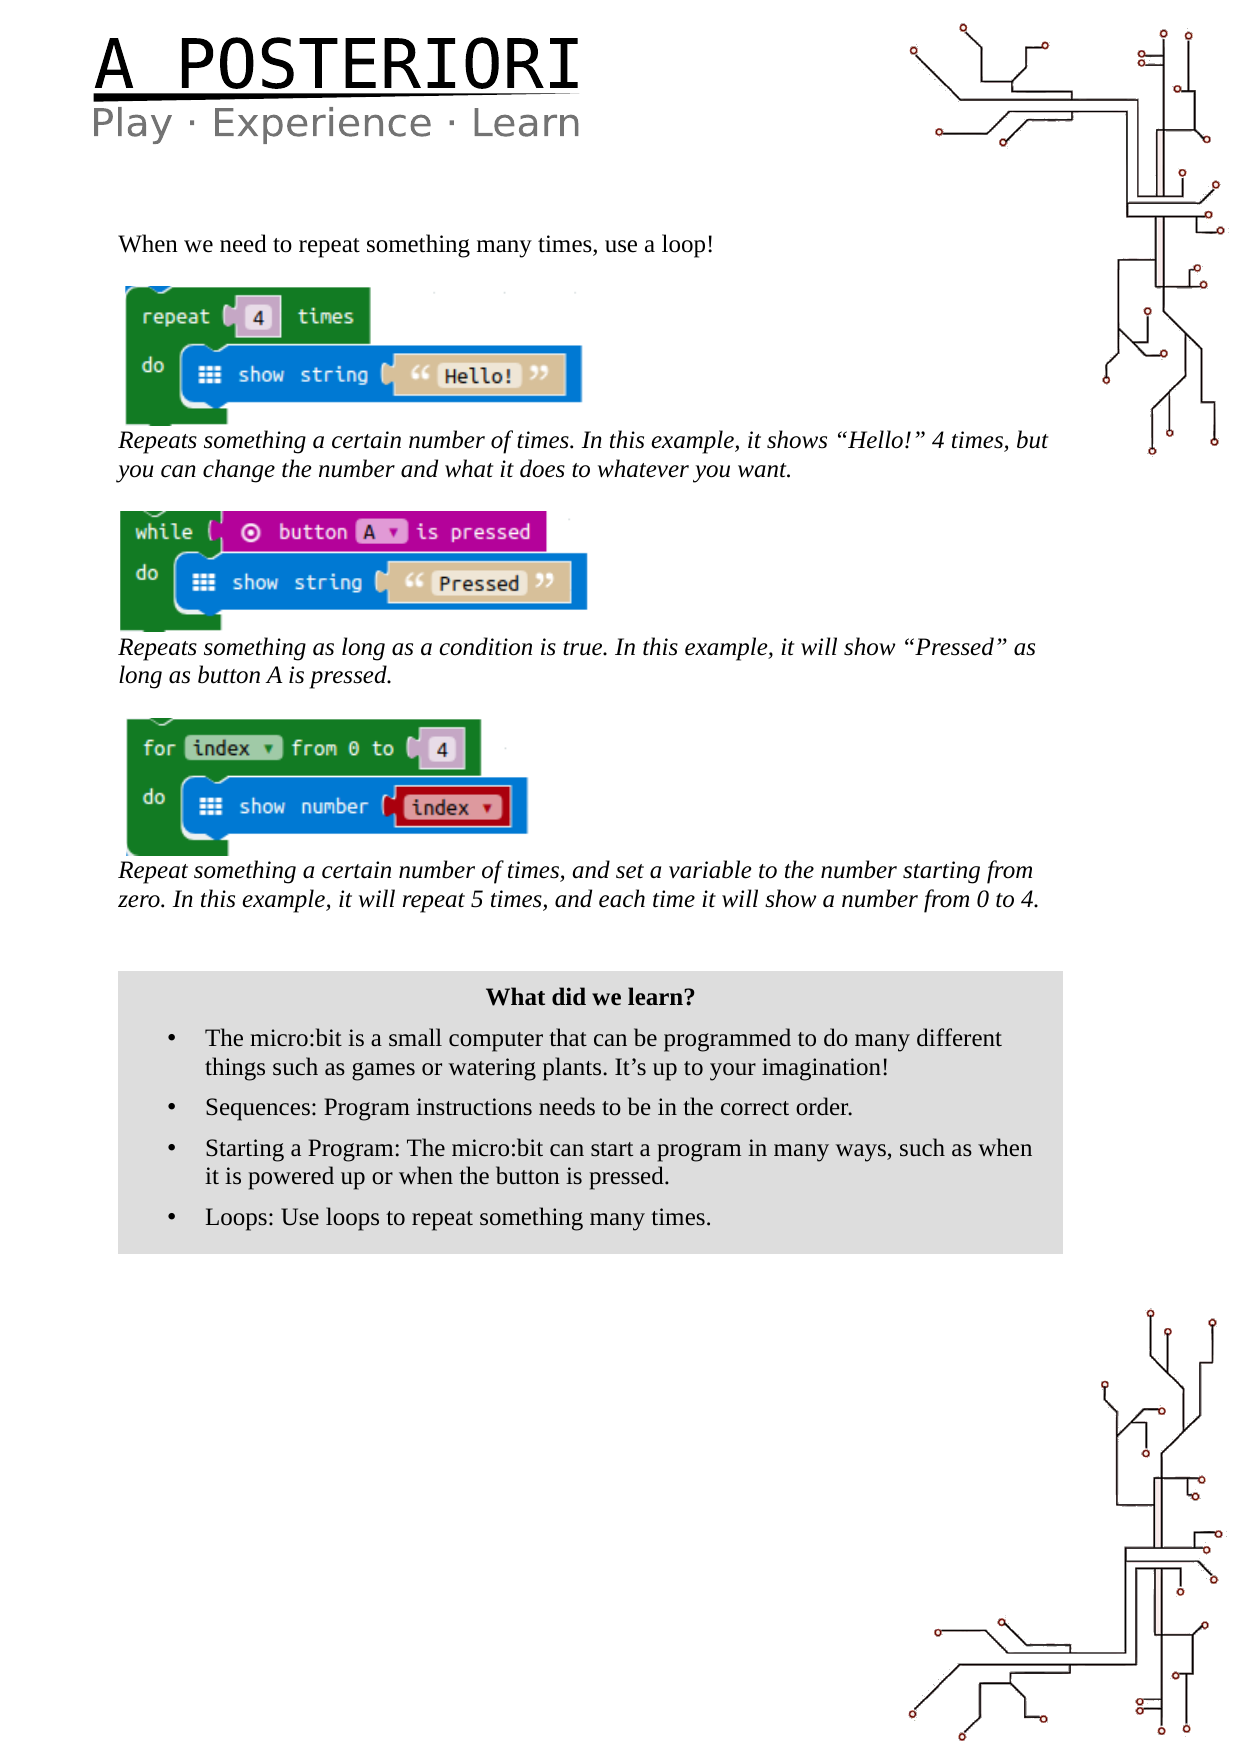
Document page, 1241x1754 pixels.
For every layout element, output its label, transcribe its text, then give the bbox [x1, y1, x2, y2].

picture [120, 511, 589, 632]
picture [126, 718, 530, 856]
picture [890, 1286, 1228, 1746]
table_header What did we learn? The micro:bit is a small computer that can be programmed to do many different things such as games or watering plants. It’s up to your imagination! Sequences: Program instructions needs to be in the correct order. Starting a Program: The micro:bit can start a program in many ways, such as when it is powered up or when the button is pressed. Loops: Use loops to repeat something many times. [118, 971, 1063, 1254]
picture [891, 18, 1230, 478]
text Repeats something as long as a condition is true. In this example, it will show “Pressed” as long as button A is pressed. [118, 512, 1063, 689]
text Repeat something a certain number of times, and set a variable to the number starting from zero. In this example, it will repeat 5 times, and each time it will show a number from 0 to 4. [118, 718, 1063, 913]
text When we need to repeat something many times, use a loop! [118, 229, 891, 257]
text Repeats something a certain number of times. In this example, it shows “Hello!” 4 times, but you can change the number and what it does to whatever you want. [118, 286, 1063, 483]
picture [125, 286, 584, 426]
